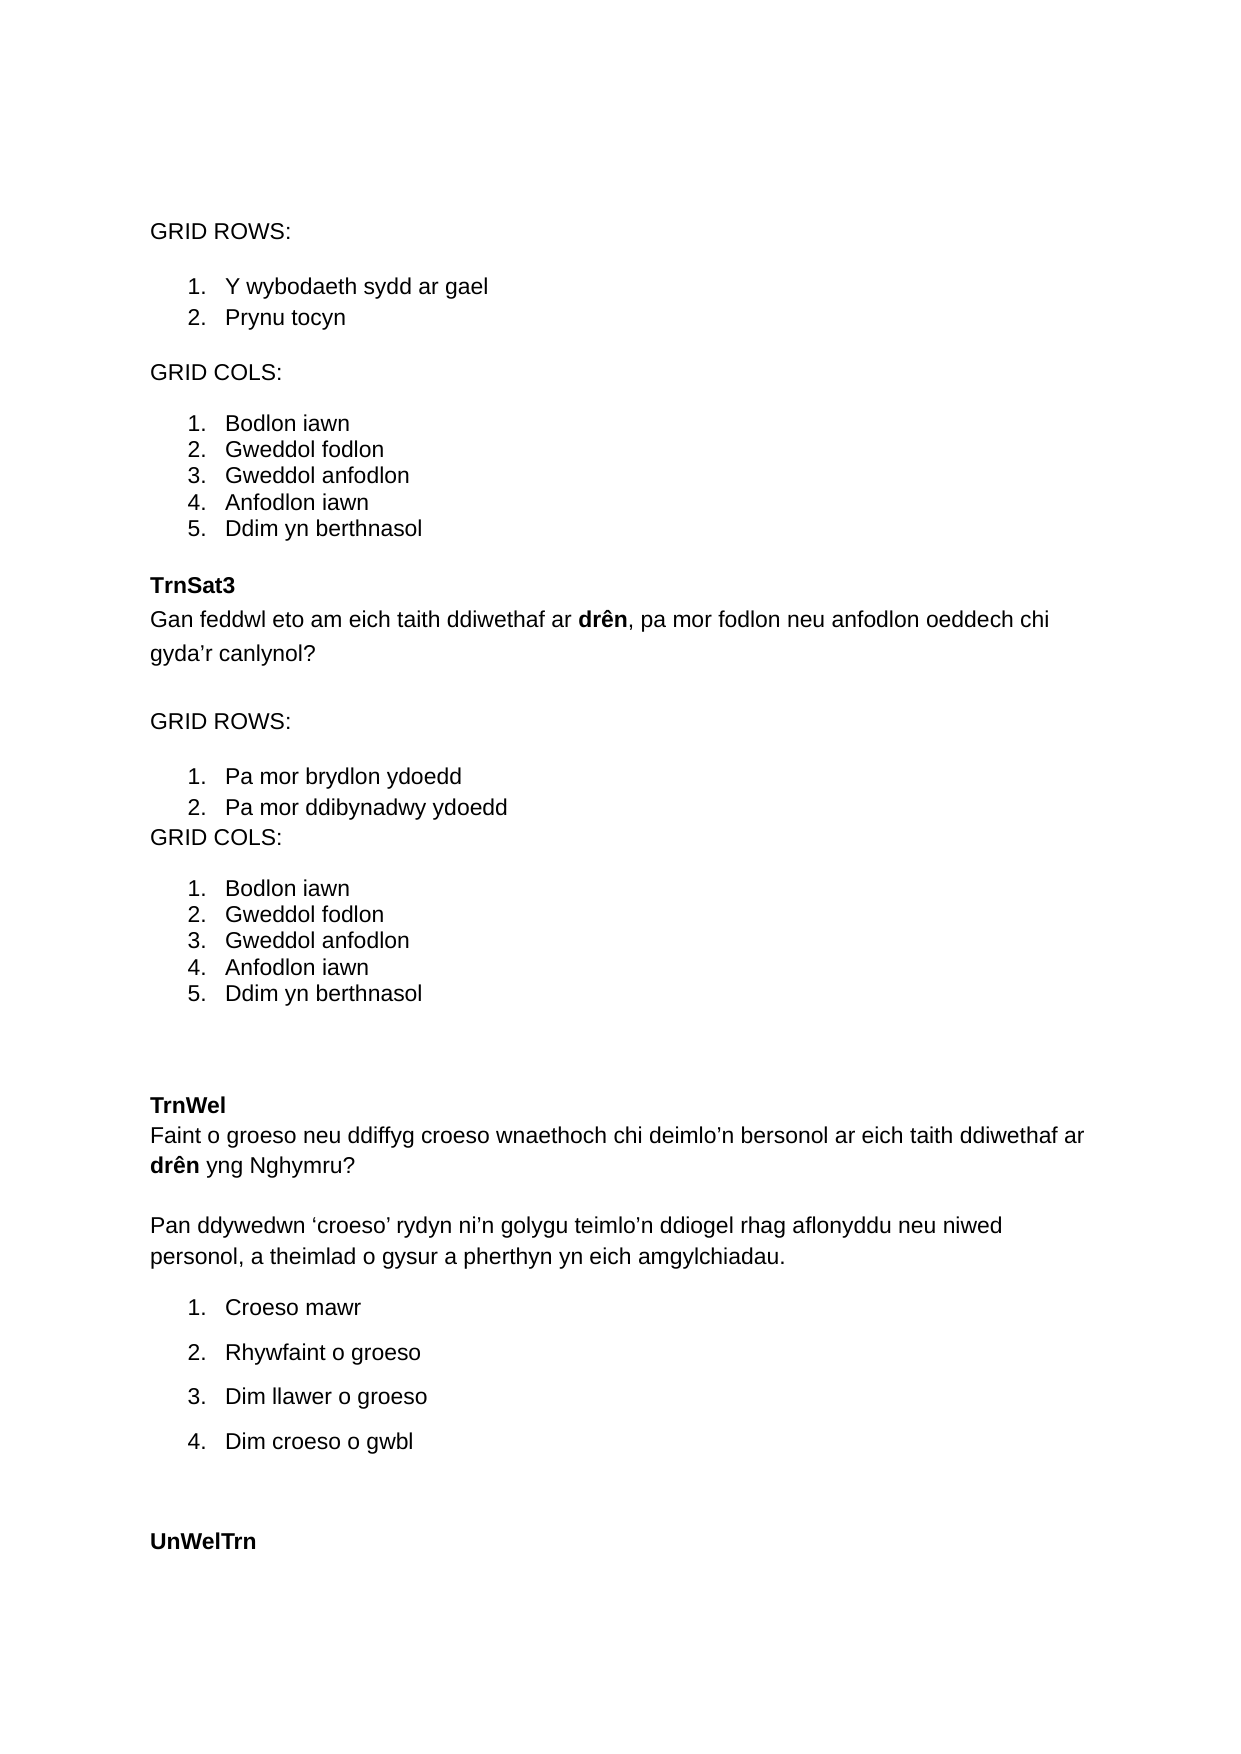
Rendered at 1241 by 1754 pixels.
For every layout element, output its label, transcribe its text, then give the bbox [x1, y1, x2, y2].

list Anfodlon iawn [187, 954, 1090, 980]
list Gweddol anfodlon [187, 462, 1090, 489]
list Ddim yn berthnasol [187, 515, 1090, 541]
text UnWelTrn [150, 1528, 1090, 1554]
list Ddim yn berthnasol [187, 980, 1090, 1006]
text GRID COLS: [150, 824, 1090, 850]
list Gweddol fodlon [187, 901, 1090, 927]
text TrnWel [150, 1092, 1090, 1118]
list Pa mor brydlon ydoedd [187, 763, 1090, 789]
text GRID ROWS: [150, 218, 1090, 245]
list Pa mor ddibynadwy ydoedd [187, 793, 1090, 820]
list Gweddol anfodlon [187, 927, 1090, 954]
list Dim croeso o gwbl [187, 1428, 1090, 1454]
text Faint o groeso neu ddiffyg croeso wnaethoch chi deimlo’n bersonol ar eich taith ddiwethaf ar drên yng Nghymru? [150, 1122, 1090, 1178]
list Dim llawer o groeso [187, 1383, 1090, 1410]
list Gweddol fodlon [187, 436, 1090, 462]
text GRID COLS: [150, 358, 1090, 385]
list Rhywfaint o groeso [187, 1338, 1090, 1365]
list Prynu tocyn [187, 303, 1090, 330]
list Y wybodaeth sydd ar gael [187, 273, 1090, 300]
text Gan feddwl eto am eich taith ddiwethaf ar drên, pa mor fodlon neu anfodlon oeddech chi gyda’r canlynol? [150, 606, 1090, 666]
list Anfodlon iawn [187, 489, 1090, 515]
list Bodlon iawn [187, 875, 1090, 901]
list Croeso mawr [187, 1294, 1090, 1320]
text TrnSat3 [150, 572, 1090, 598]
text Pan ddywedwn ‘croeso’ rydyn ni’n golygu teimlo’n ddiogel rhag aflonyddu neu niwed personol, a theimlad o gysur a pherthyn yn eich amgylchiadau. [150, 1212, 1090, 1269]
text GRID ROWS: [150, 708, 1090, 734]
list Bodlon iawn [187, 409, 1090, 436]
